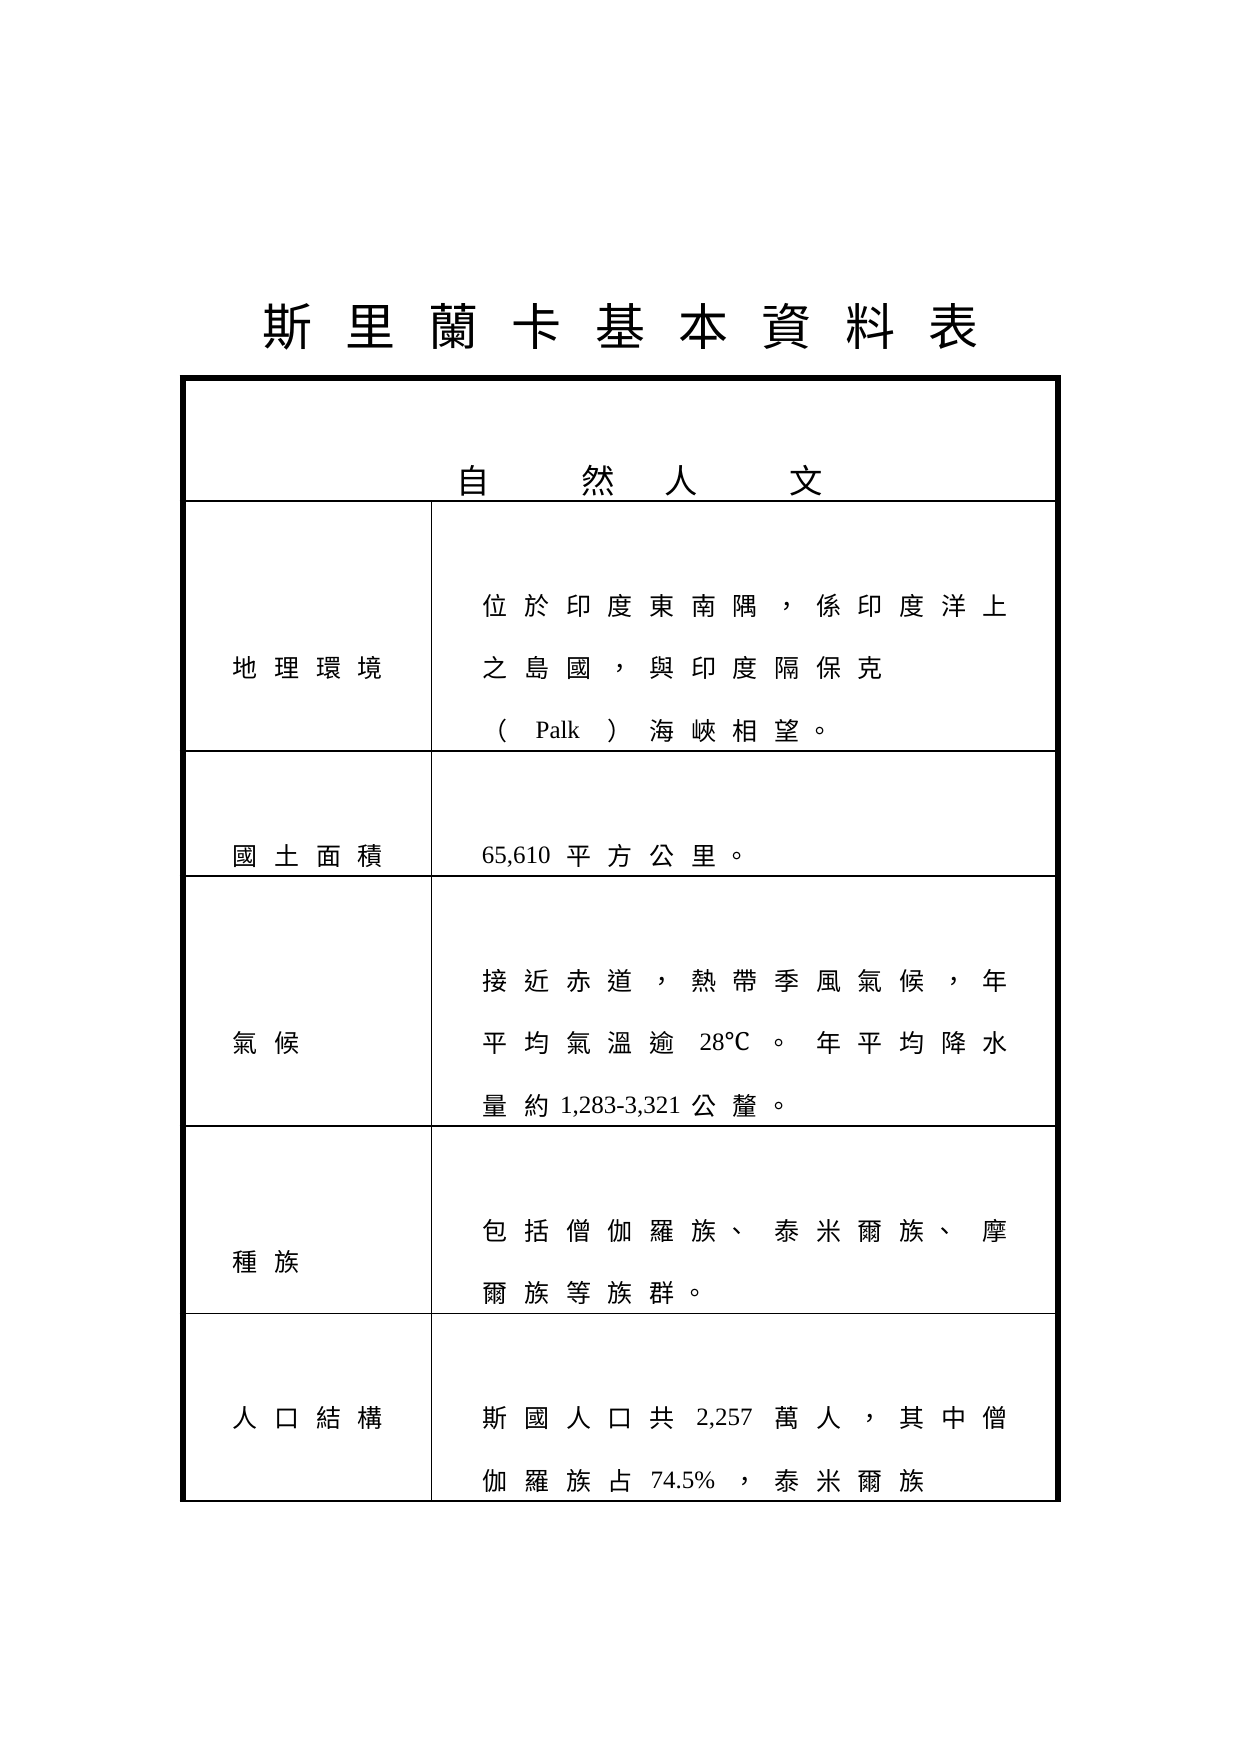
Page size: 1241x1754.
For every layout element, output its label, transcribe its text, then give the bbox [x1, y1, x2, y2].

table_cell 種族 [186, 1127, 431, 1313]
table_cell 氣候 [186, 877, 431, 1125]
table_header 自 然 人 文 [186, 381, 1055, 500]
table_cell 包括僧伽羅族、泰米爾族、摩爾族等族群。 [432, 1127, 1055, 1313]
table_cell 位於印度東南隅，係印度洋上之島國，與印度隔保克（Palk）海峽相望。 [432, 502, 1055, 750]
table_cell 國土面積 [186, 752, 431, 875]
table_cell 斯國人口共2,257萬人，其中僧伽羅族占74.5%，泰米爾族 [432, 1314, 1055, 1500]
text 斯里蘭卡基本資料表 [183, 250, 1058, 375]
table_cell 65,610平方公里。 [432, 752, 1055, 875]
table_cell 地理環境 [186, 502, 431, 750]
table_cell 接近赤道，熱帶季風氣候，年平均氣溫逾28℃。年平均降水量約1,283-3,321公釐。 [432, 877, 1055, 1125]
table_cell 人口結構 [186, 1314, 431, 1500]
